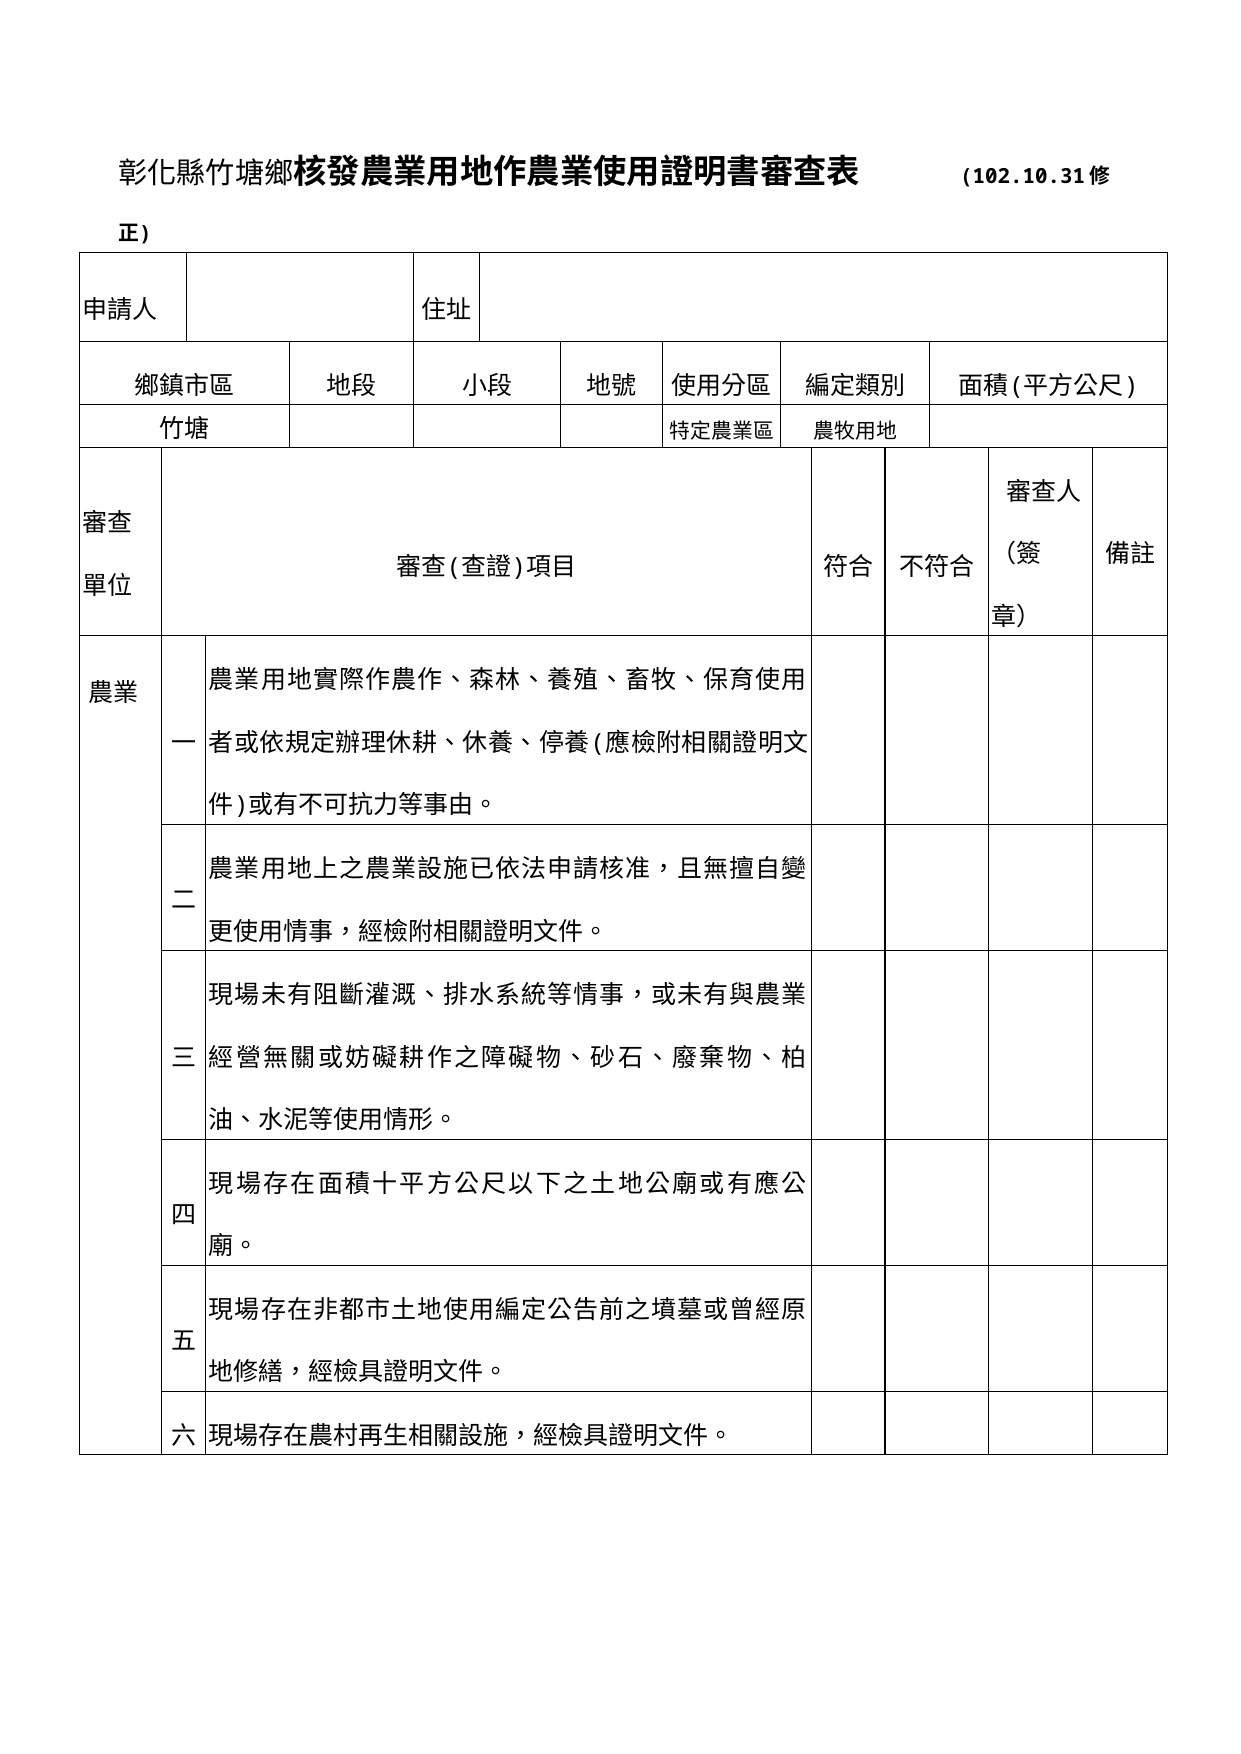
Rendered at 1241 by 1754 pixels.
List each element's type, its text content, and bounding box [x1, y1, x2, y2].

table_cell [989, 825, 1092, 950]
text 彰化縣竹塘鄉核發農業用地作農業使用證明書審查表 (102.10.31修正) [118, 127, 1122, 252]
table_cell [989, 1140, 1092, 1264]
table_cell 現場存在面積十平方公尺以下之土地公廟或有應公廟。 [206, 1140, 811, 1264]
table_cell [886, 636, 988, 824]
table_cell 符合 [812, 448, 884, 635]
table_cell 三 [162, 951, 205, 1138]
table_cell 使用分區 [663, 342, 780, 404]
table_cell 現場未有阻斷灌溉、排水系統等情事，或未有與農業經營無關或妨礙耕作之障礙物、砂石、廢棄物、柏油、水泥等使用情形。 [206, 951, 811, 1138]
table_cell [989, 1266, 1092, 1391]
table_cell 現場存在農村再生相關設施，經檢具證明文件。 [206, 1392, 811, 1454]
table_cell [989, 951, 1092, 1138]
table_cell 小段 [414, 342, 560, 404]
table_cell 農牧用地 [781, 405, 929, 447]
table_cell [290, 405, 413, 447]
table_cell 二 [162, 825, 205, 950]
table_cell [812, 951, 884, 1138]
table_cell [1093, 825, 1167, 950]
table_cell [886, 951, 988, 1138]
table_cell [812, 825, 884, 950]
table_cell 面積(平方公尺) [930, 342, 1167, 404]
table_cell [812, 1266, 884, 1391]
table_cell [930, 405, 1167, 447]
table_cell 特定農業區 [663, 405, 780, 447]
table_cell 農業用地實際作農作、森林、養殖、畜牧、保育使用者或依規定辦理休耕、休養、停養(應檢附相關證明文件)或有不可抗力等事由。 [206, 636, 811, 824]
table_cell [886, 1266, 988, 1391]
table_cell [1093, 636, 1167, 824]
table_cell [812, 1392, 884, 1454]
table_cell [1093, 1392, 1167, 1454]
table_cell 地段 [290, 342, 413, 404]
table_cell 審查 單位 [80, 448, 161, 635]
table_cell 竹塘 [80, 405, 289, 447]
table_cell 不符合 [886, 448, 988, 635]
table_cell 五 [162, 1266, 205, 1391]
table_cell 地號 [561, 342, 662, 404]
table_cell 四 [162, 1140, 205, 1264]
table_cell 一 [162, 636, 205, 824]
table_cell [1093, 1140, 1167, 1264]
table_cell [812, 1140, 884, 1264]
table_cell 審查(查證)項目 [162, 448, 811, 635]
table_cell 審查人 （簽章） [989, 448, 1092, 635]
table_cell 備註 [1093, 448, 1167, 635]
table_cell 鄉鎮市區 [80, 342, 289, 404]
table_cell [886, 1392, 988, 1454]
table_cell [812, 636, 884, 824]
table_cell 編定類別 [781, 342, 929, 404]
table_cell [989, 636, 1092, 824]
table_cell 農業用地上之農業設施已依法申請核准，且無擅自變更使用情事，經檢附相關證明文件。 [206, 825, 811, 950]
table_header 申請人 [80, 253, 186, 341]
table_header [187, 253, 413, 341]
table_cell [1093, 1266, 1167, 1391]
table_cell [989, 1392, 1092, 1454]
table_cell [561, 405, 662, 447]
table_header 住址 [414, 253, 479, 341]
table_cell 現場存在非都市土地使用編定公告前之墳墓或曾經原地修繕，經檢具證明文件。 [206, 1266, 811, 1391]
table_cell [886, 825, 988, 950]
table_header [480, 253, 1167, 341]
table_cell 六 [162, 1392, 205, 1454]
table_cell [886, 1140, 988, 1264]
table_cell [1093, 951, 1167, 1138]
table_cell 農業 [80, 636, 161, 1454]
table_cell [414, 405, 560, 447]
